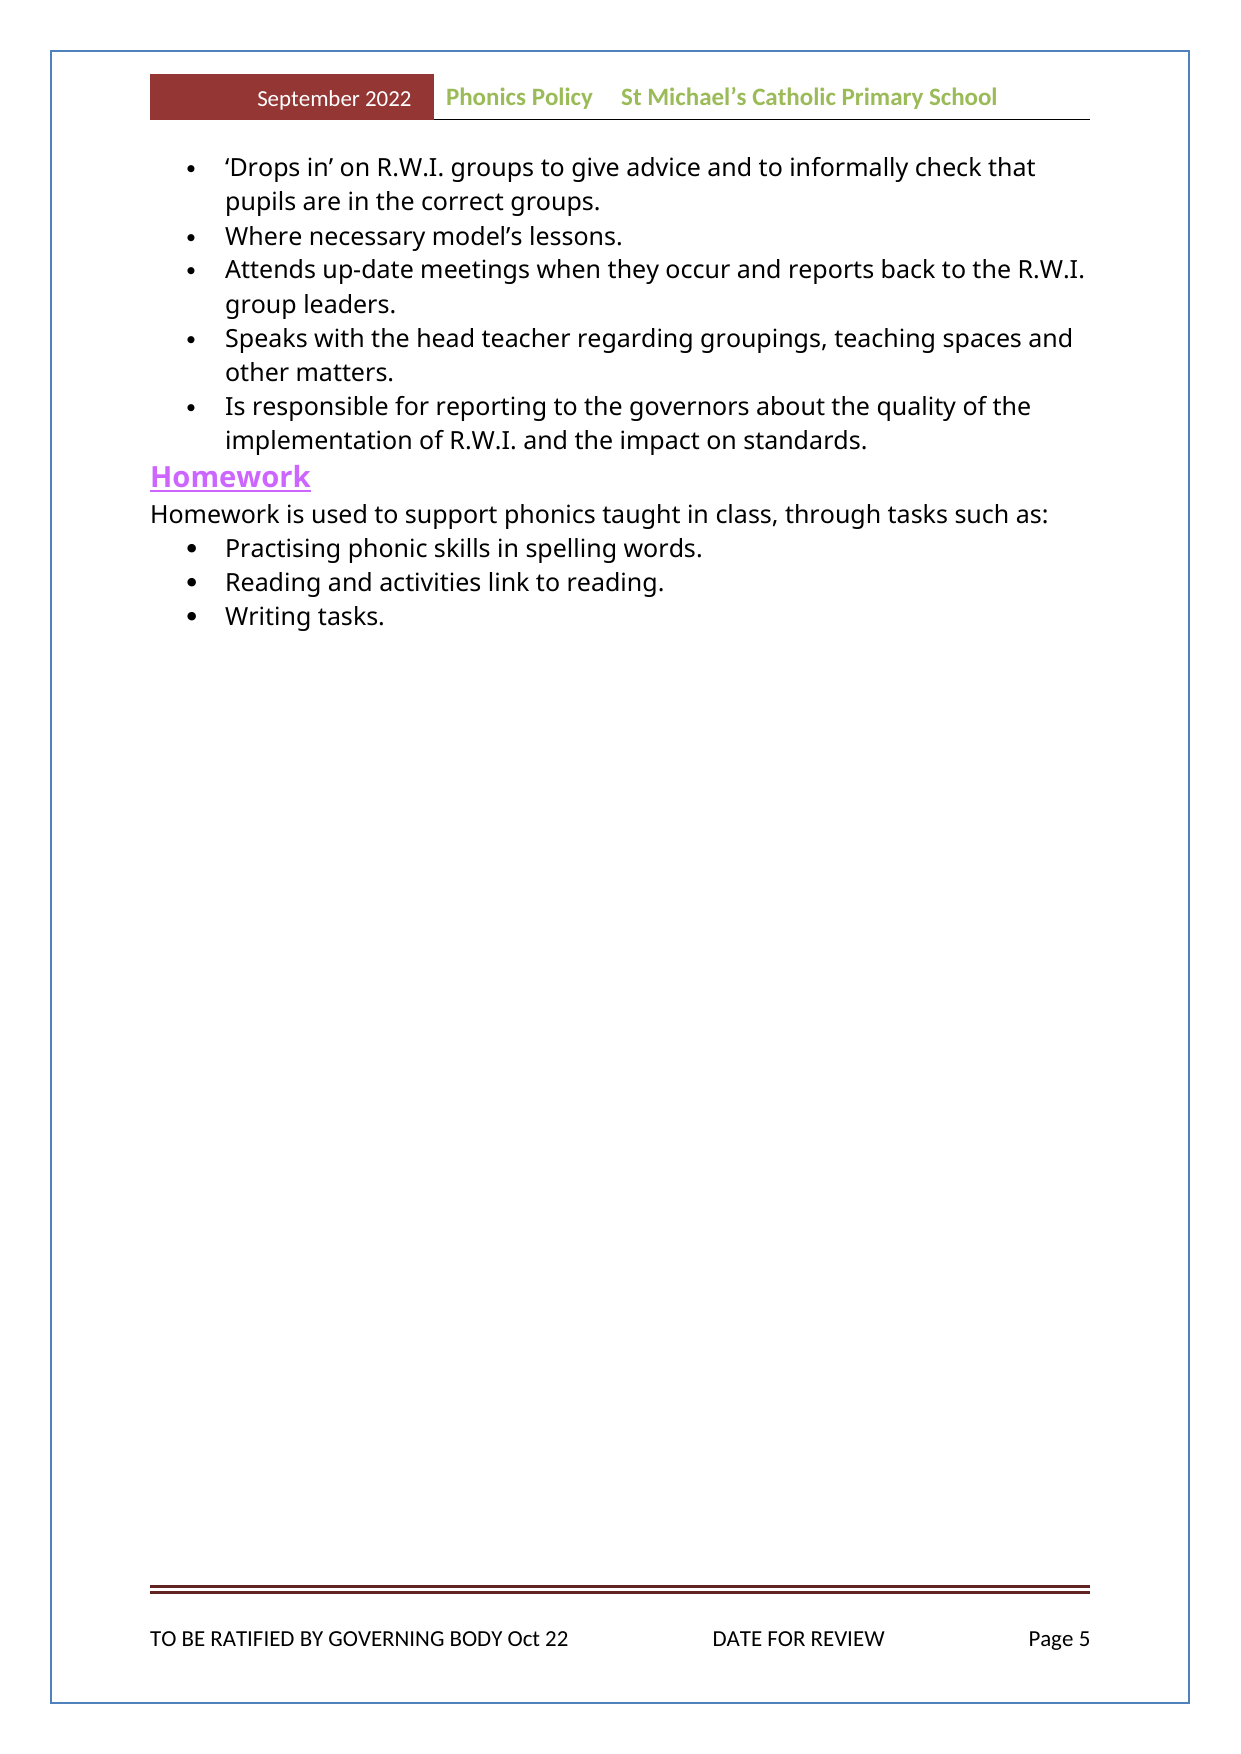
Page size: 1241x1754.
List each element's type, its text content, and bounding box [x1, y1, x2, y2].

list ‘Drops in’ on R.W.I. groups to give advice and to informally check that pupils are in the correct groups. [187, 150, 1090, 218]
list Writing tasks. [187, 598, 1090, 632]
list Speaks with the head teacher regarding groupings, teaching spaces and other matters. [187, 320, 1090, 388]
text Homework [150, 457, 1090, 496]
list Attends up-date meetings when they occur and reports back to the R.W.I. group leaders. [187, 252, 1090, 320]
text Homework is used to support phonics taught in class, through tasks such as: [150, 496, 1090, 530]
list Practising phonic skills in spelling words. [187, 530, 1090, 564]
list Reading and activities link to reading. [187, 564, 1090, 598]
list Is responsible for reporting to the governors about the quality of the implementation of R.W.I. and the impact on standards. [187, 388, 1090, 457]
list Where necessary model’s lessons. [187, 218, 1090, 252]
